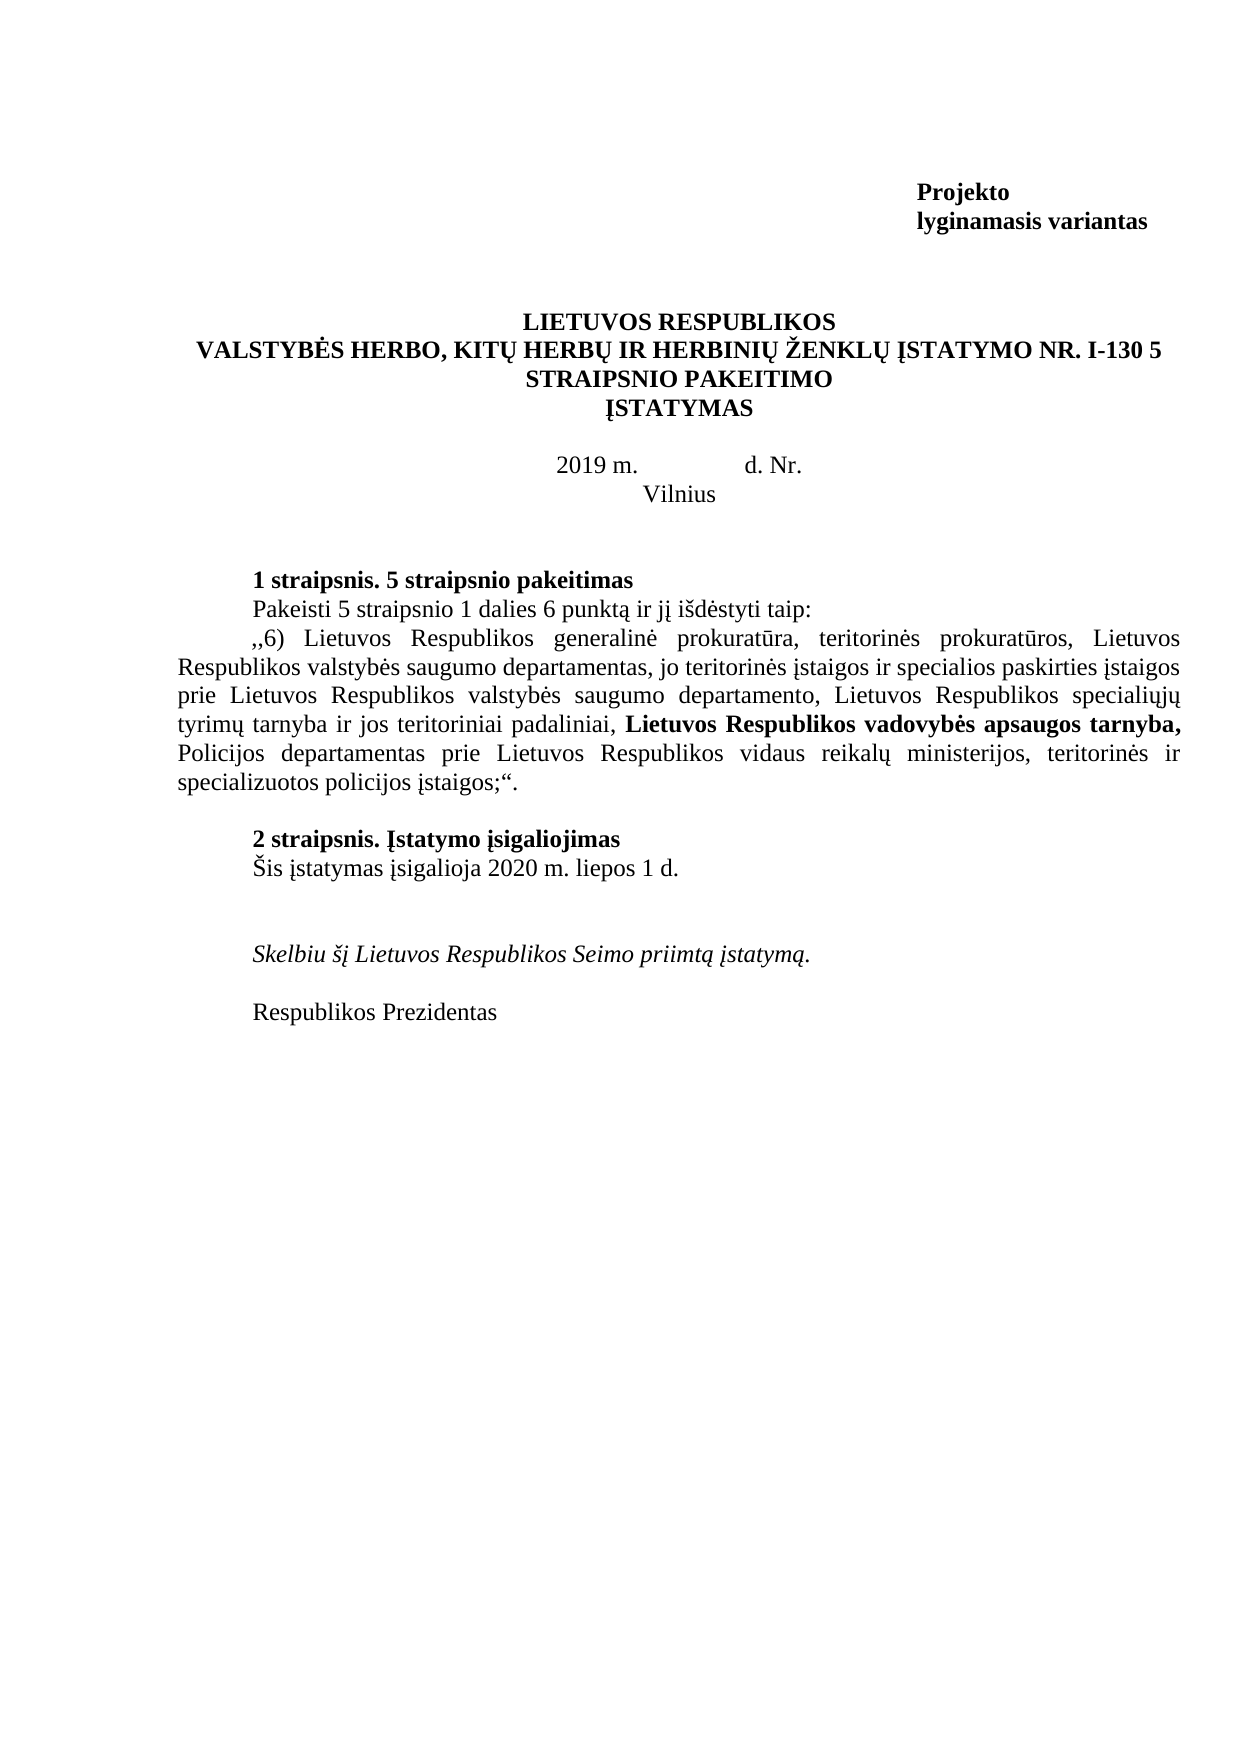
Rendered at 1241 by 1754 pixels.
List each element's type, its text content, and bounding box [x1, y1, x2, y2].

text Skelbiu šį Lietuvos Respublikos Seimo priimtą įstatymą. [177, 939, 1178, 968]
text ,,6) Lietuvos Respublikos generalinė prokuratūra, teritorinės prokuratūros, Lietuvos Respublikos valstybės saugumo departamentas, jo teritorinės įstaigos ir specialios paskirties įstaigos prie Lietuvos Respublikos valstybės saugumo departamento, Lietuvos Respublikos specialiųjų tyrimų tarnyba ir jos teritoriniai padaliniai, Lietuvos Respublikos vadovybės apsaugos tarnyba, Policijos departamentas prie Lietuvos Respublikos vidaus reikalų ministerijos, teritorinės ir specializuotos policijos įstaigos;“. [177, 623, 1181, 795]
text Vilnius [177, 479, 1181, 508]
text Projekto [852, 177, 1181, 206]
text 1 straipsnis. 5 straipsnio pakeitimas [177, 565, 1181, 594]
text Pakeisti 5 straipsnio 1 dalies 6 punktą ir jį išdėstyti taip: [252, 594, 1181, 623]
text LIETUVOS RESPUBLIKOS [177, 307, 1181, 335]
text lyginamasis variantas [852, 206, 1181, 235]
text 2 straipsnis. Įstatymo įsigaliojimas [177, 824, 1178, 853]
text VALSTYBĖS HERBO, KITŲ HERBŲ IR HERBINIŲ ŽENKLŲ ĮSTATYMO NR. I-130 5 STRAIPSNIO PAKEITIMO [177, 335, 1181, 393]
text ĮSTATYMAS [177, 393, 1181, 422]
text Šis įstatymas įsigalioja 2020 m. liepos 1 d. [177, 853, 1178, 882]
text Respublikos Prezidentas [177, 997, 1178, 1025]
text 2019 m. d. Nr. [177, 450, 1181, 479]
